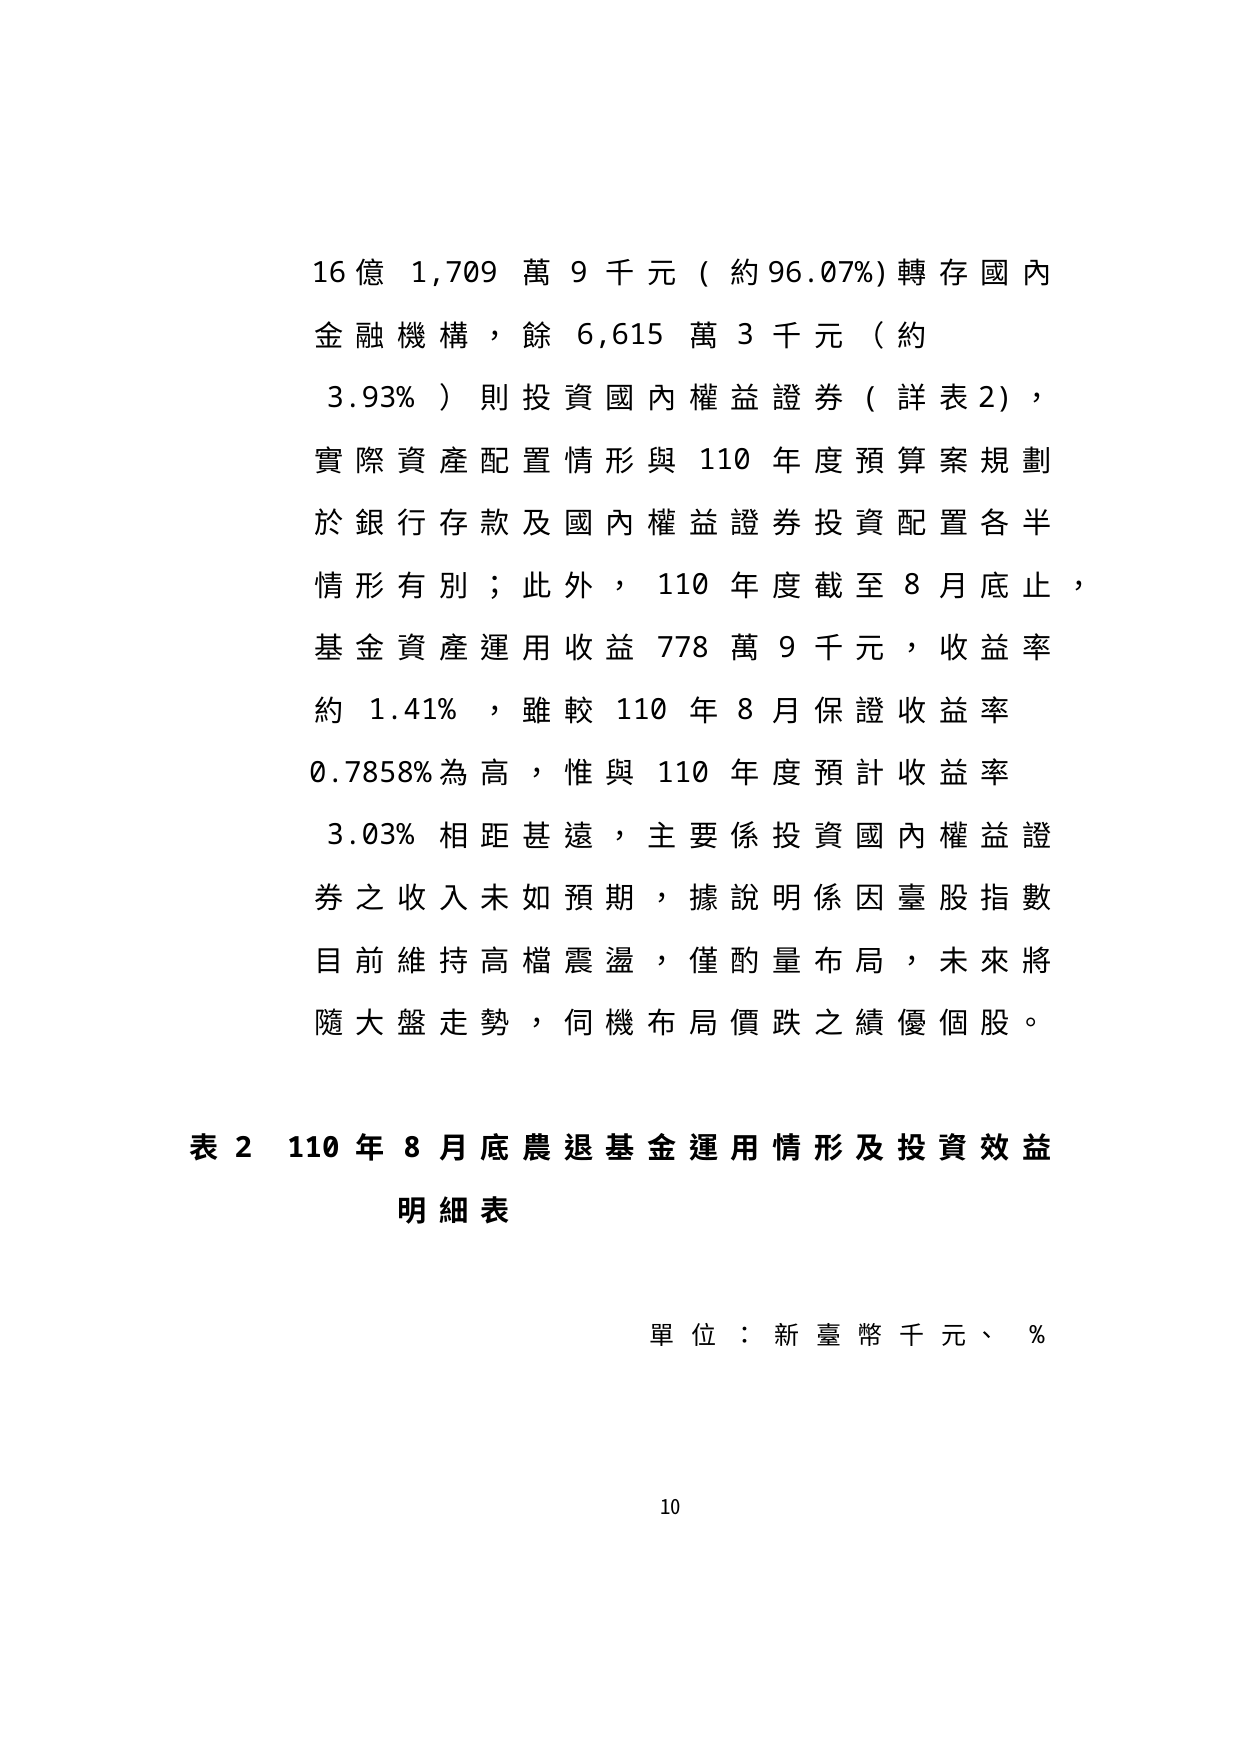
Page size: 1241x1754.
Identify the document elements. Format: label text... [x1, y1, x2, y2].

text 表2 110年8月底農退基金運用情形及投資效益明細表 [183, 1104, 1058, 1229]
text 據農委會提供資料，110年8月底農退基金運用數為16億8,325萬2千元，其中16億1,709萬9千元(約96.07%)轉存國內金融機構，餘6,615萬3千元（約3.93%）則投資國內權益證券(詳表2)，實際資產配置情形與110年度預算案規劃於銀行存款及國內權益證券投資配置各半情形有別；此外，110年度截至8月底止，基金資產運用收益778萬9千元，收益率約1.41%，雖較110年8月保證收益率0.7858%為高，惟與110年度預計收益率3.03%相距甚遠，主要係投資國內權益證券之收入未如預期，據說明係因臺股指數目前維持高檔震盪，僅酌量布局，未來將隨大盤走勢，伺機布局價跌之績優個股。 [271, 229, 1058, 1042]
text 單位：新臺幣千元、% [180, 1292, 1058, 1354]
